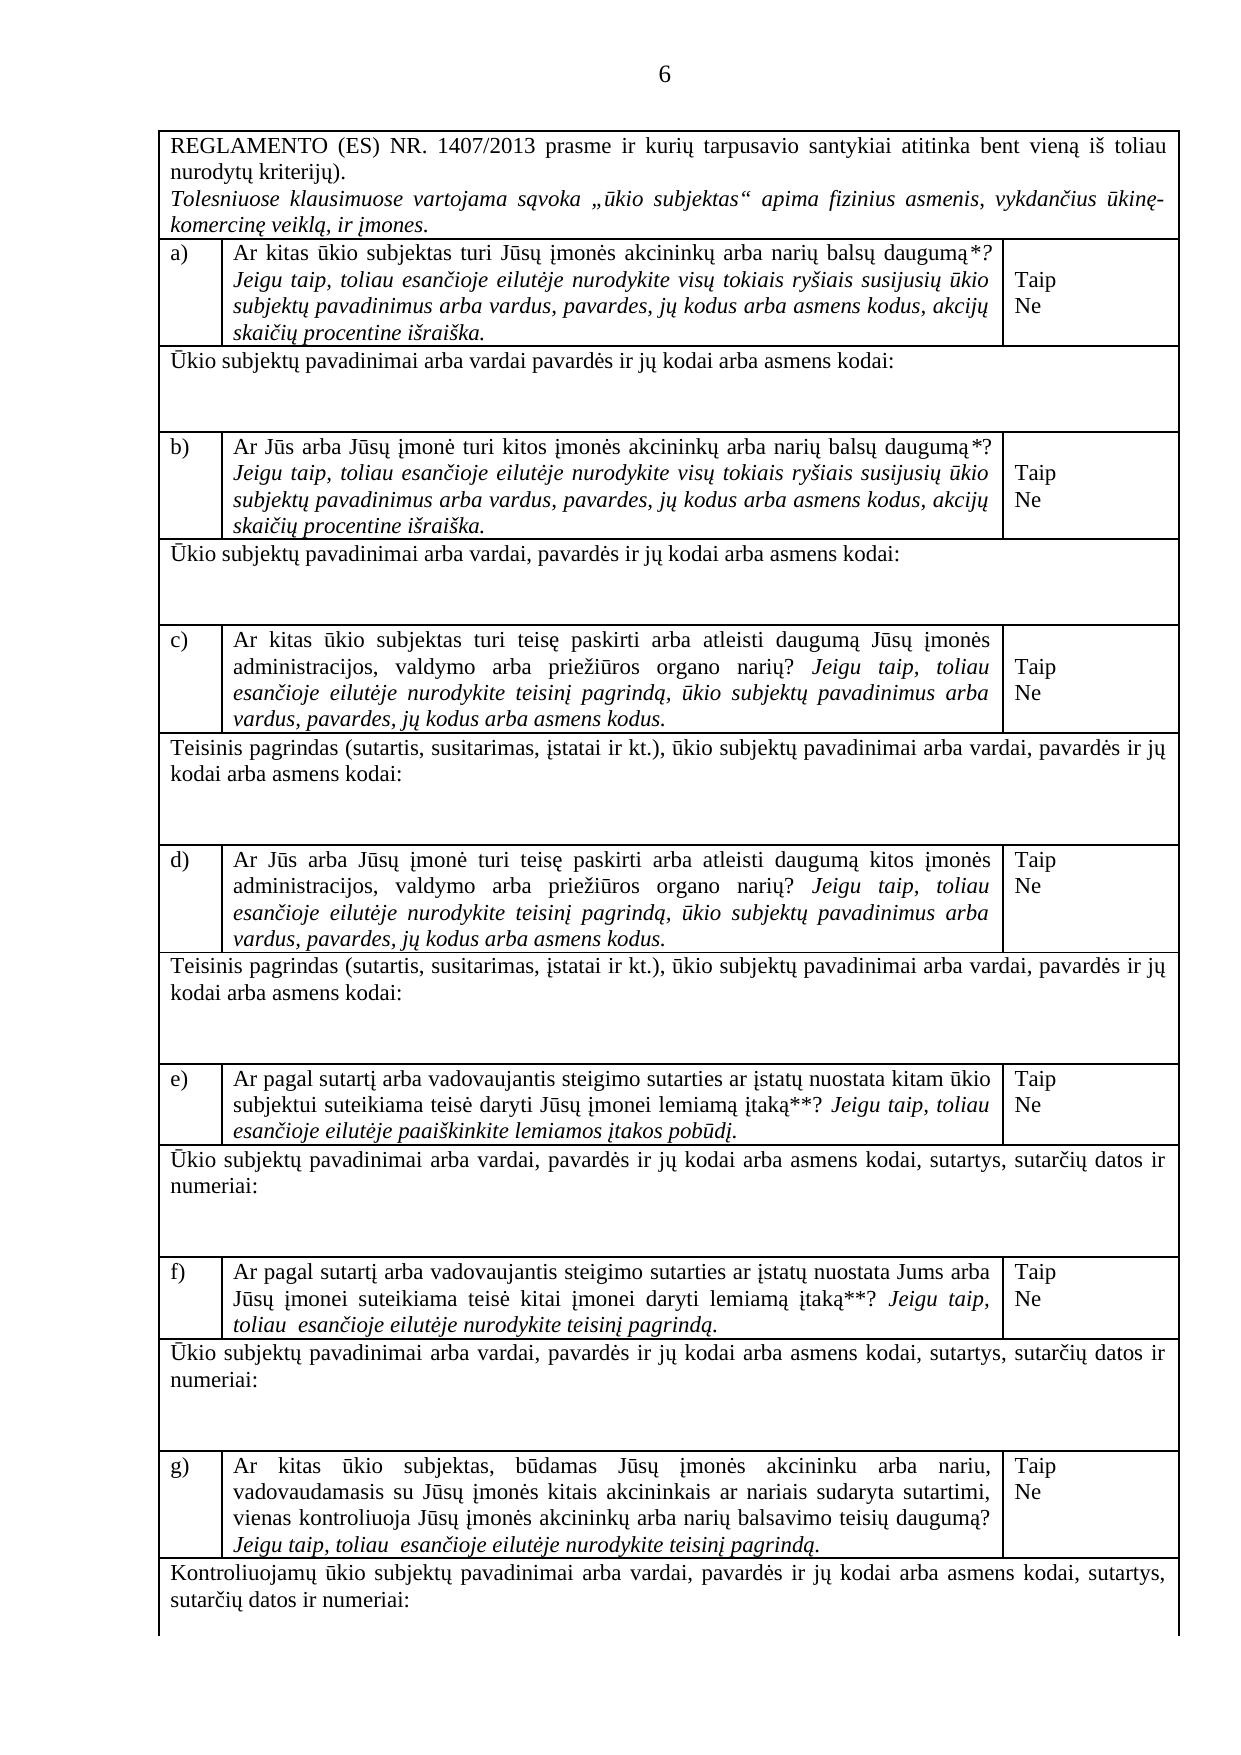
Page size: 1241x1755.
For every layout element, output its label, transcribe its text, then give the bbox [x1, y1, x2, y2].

table_cell Teisinis pagrindas (sutartis, susitarimas, įstatai ir kt.), ūkio subjektų pavadinimai arba vardai, pavardės ir jų kodai arba asmens kodai: [160, 953, 1178, 1063]
table_cell Ar Jūs arba Jūsų įmonė turi teisę paskirti arba atleisti daugumą kitos įmonės administracijos, valdymo arba priežiūros organo narių? Jeigu taip, toliau esančioje eilutėje nurodykite teisinį pagrindą, ūkio subjektų pavadinimus arba vardus, pavardes, jų kodus arba asmens kodus. [223, 846, 1002, 952]
table_cell [1180, 431, 1240, 538]
table_cell Taip Ne [1004, 1065, 1178, 1144]
table_cell Taip Ne [1004, 846, 1178, 952]
table_cell [1180, 1256, 1240, 1337]
table_cell [1180, 1557, 1240, 1636]
table_cell [1180, 1338, 1240, 1450]
table_cell Ūkio subjektų pavadinimai arba vardai pavardės ir jų kodai arba asmens kodai: [160, 347, 1178, 431]
table_cell [1180, 538, 1240, 624]
table_cell [1180, 624, 1240, 732]
table_cell [1180, 1144, 1240, 1256]
table_cell [1180, 238, 1240, 345]
table_cell d) [160, 846, 221, 952]
table_cell b) [160, 433, 221, 538]
table_cell f) [160, 1258, 221, 1337]
table_cell Kontroliuojamų ūkio subjektų pavadinimai arba vardai, pavardės ir jų kodai arba asmens kodai, sutartys, sutarčių datos ir numeriai: [160, 1559, 1178, 1636]
table_cell Ar kitas ūkio subjektas, būdamas Jūsų įmonės akcininku arba nariu, vadovaudamasis su Jūsų įmonės kitais akcininkais ar nariais sudaryta sutartimi, vienas kontroliuoja Jūsų įmonės akcininkų arba narių balsavimo teisių daugumą? Jeigu taip, toliau esančioje eilutėje nurodykite teisinį pagrindą. [223, 1452, 1002, 1557]
table_cell [1180, 1063, 1240, 1144]
table_cell Ar pagal sutartį arba vadovaujantis steigimo sutarties ar įstatų nuostata Jums arba Jūsų įmonei suteikiama teisė kitai įmonei daryti lemiamą įtaką**? Jeigu taip, toliau esančioje eilutėje nurodykite teisinį pagrindą. [223, 1258, 1002, 1337]
table_cell Taip Ne [1004, 240, 1178, 345]
table_cell g) [160, 1452, 221, 1557]
table_cell [1180, 952, 1240, 1063]
table_cell Ar kitas ūkio subjektas turi Jūsų įmonės akcininkų arba narių balsų daugumą*? Jeigu taip, toliau esančioje eilutėje nurodykite visų tokiais ryšiais susijusių ūkio subjektų pavadinimus arba vardus, pavardes, jų kodus arba asmens kodus, akcijų skaičių procentine išraiška. [223, 240, 1002, 345]
table_cell REGLAMENTO (ES) NR. 1407/2013 prasme ir kurių tarpusavio santykiai atitinka bent vieną iš toliau nurodytų kriterijų). Tolesniuose klausimuose vartojama sąvoka „ūkio subjektas“ apima fizinius asmenis, vykdančius ūkinę-komercinę veiklą, ir įmones. [160, 132, 1178, 237]
table_cell Ūkio subjektų pavadinimai arba vardai, pavardės ir jų kodai arba asmens kodai, sutartys, sutarčių datos ir numeriai: [160, 1146, 1178, 1256]
table_cell Ar pagal sutartį arba vadovaujantis steigimo sutarties ar įstatų nuostata kitam ūkio subjektui suteikiama teisė daryti Jūsų įmonei lemiamą įtaką**? Jeigu taip, toliau esančioje eilutėje paaiškinkite lemiamos įtakos pobūdį. [223, 1065, 1002, 1144]
table_cell [1180, 345, 1240, 431]
table_cell Ar kitas ūkio subjektas turi teisę paskirti arba atleisti daugumą Jūsų įmonės administracijos, valdymo arba priežiūros organo narių? Jeigu taip, toliau esančioje eilutėje nurodykite teisinį pagrindą, ūkio subjektų pavadinimus arba vardus, pavardes, jų kodus arba asmens kodus. [223, 626, 1002, 732]
table_cell Teisinis pagrindas (sutartis, susitarimas, įstatai ir kt.), ūkio subjektų pavadinimai arba vardai, pavardės ir jų kodai arba asmens kodai: [160, 734, 1178, 844]
table_cell Ūkio subjektų pavadinimai arba vardai, pavardės ir jų kodai arba asmens kodai: [160, 540, 1178, 624]
table_cell Ar Jūs arba Jūsų įmonė turi kitos įmonės akcininkų arba narių balsų daugumą*? Jeigu taip, toliau esančioje eilutėje nurodykite visų tokiais ryšiais susijusių ūkio subjektų pavadinimus arba vardus, pavardes, jų kodus arba asmens kodus, akcijų skaičių procentine išraiška. [223, 433, 1002, 538]
table_cell Ūkio subjektų pavadinimai arba vardai, pavardės ir jų kodai arba asmens kodai, sutartys, sutarčių datos ir numeriai: [160, 1340, 1178, 1450]
table_cell [1180, 844, 1240, 952]
table_cell c) [160, 626, 221, 732]
table_cell Taip Ne [1004, 433, 1178, 538]
table_cell a) [160, 240, 221, 345]
table_cell Taip Ne [1004, 1452, 1178, 1557]
table_cell Taip Ne [1004, 1258, 1178, 1337]
table_cell e) [160, 1065, 221, 1144]
table_cell Taip Ne [1004, 626, 1178, 732]
table_cell [1180, 732, 1240, 844]
table_cell [1180, 130, 1240, 237]
table_cell [1180, 1450, 1240, 1557]
